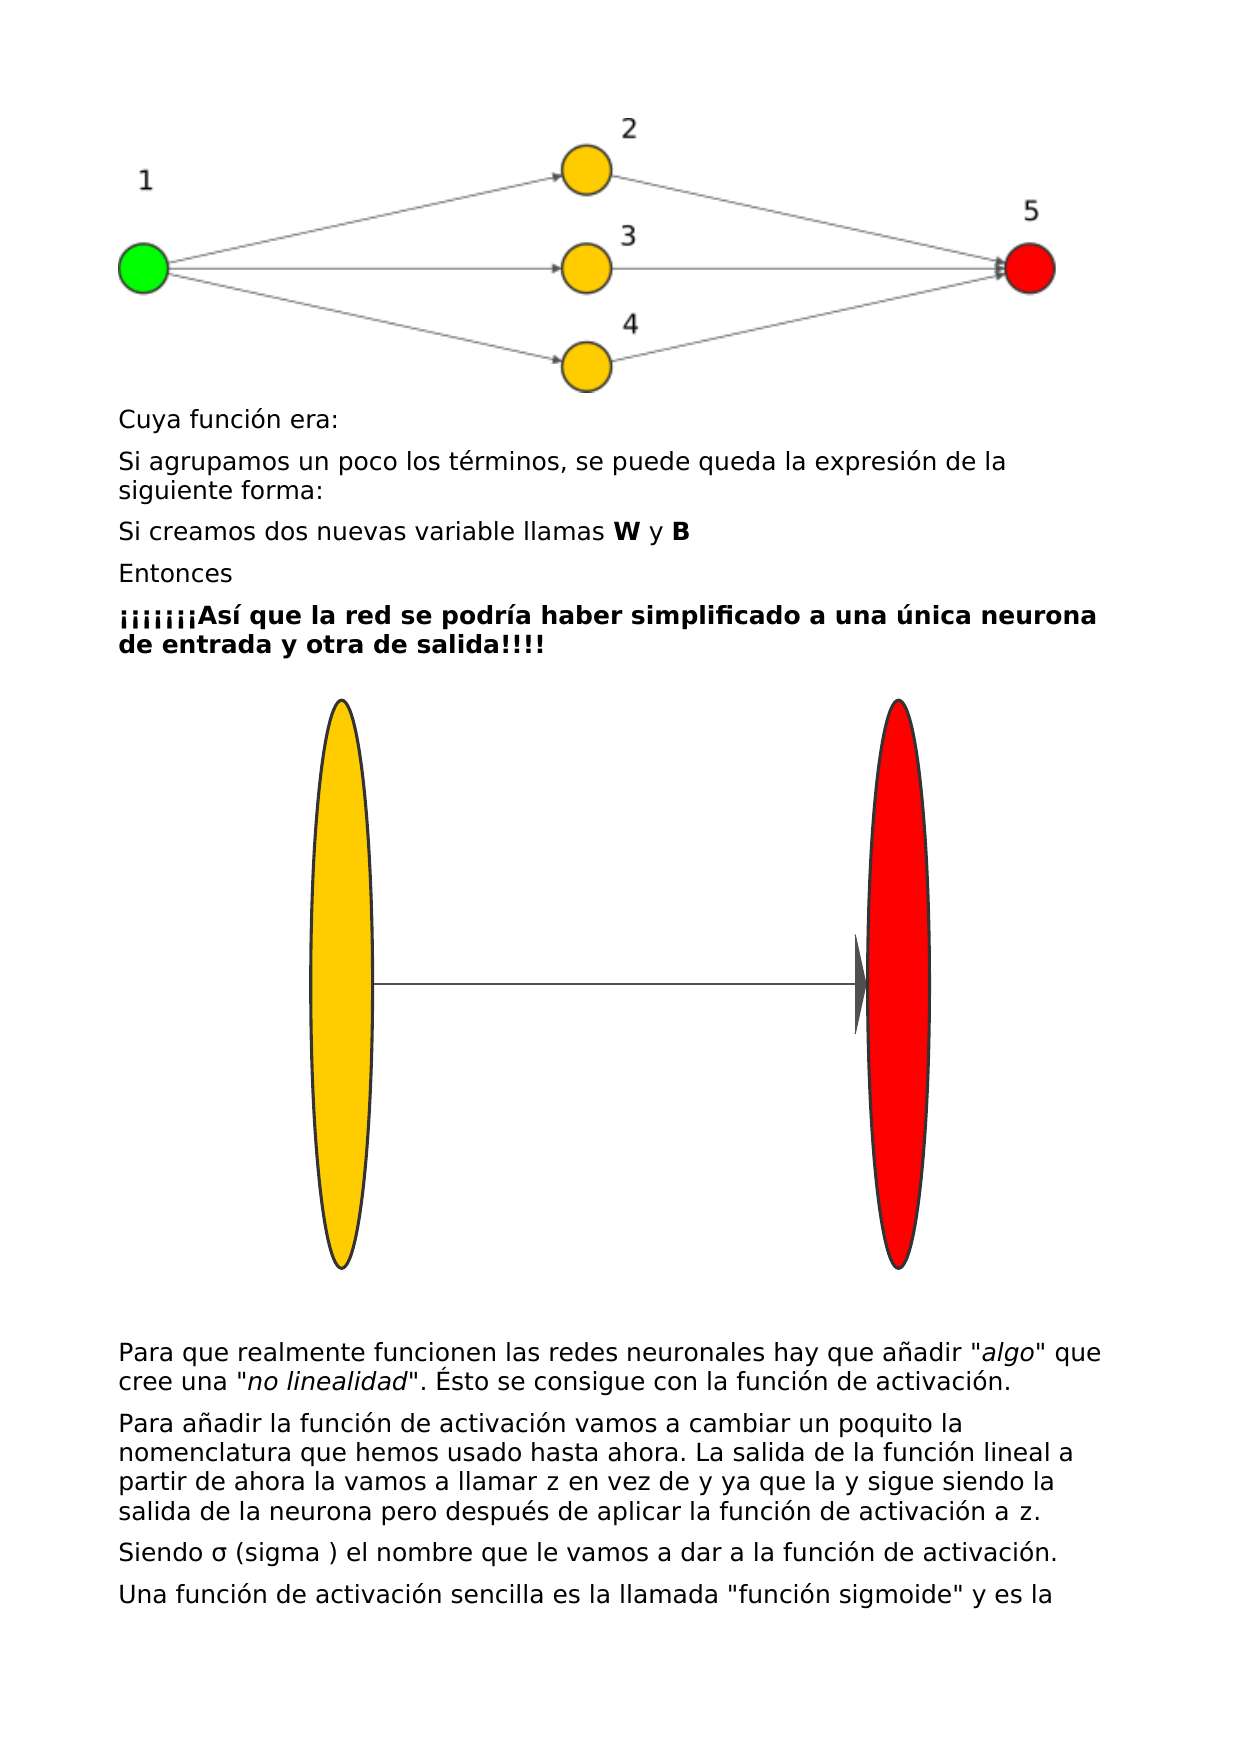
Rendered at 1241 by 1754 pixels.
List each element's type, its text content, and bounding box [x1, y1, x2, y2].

picture [118, 118, 1056, 393]
text Si agrupamos un poco los términos, se puede queda la expresión de la siguiente forma: [118, 447, 1122, 505]
text Entonces [118, 559, 1122, 588]
text ¡¡¡¡¡¡¡Así que la red se podría haber simplificado a una única neurona de entrada y otra de salida!!!! [118, 601, 1122, 659]
text Para que realmente funcionen las redes neuronales hay que añadir "algo" que cree una "no linealidad". Ésto se consigue con la función de activación. [118, 1338, 1122, 1397]
text Cuya función era: [118, 405, 1122, 434]
text Si creamos dos nuevas variable llamas W y B [118, 518, 1122, 547]
text Una función de activación sencilla es la llamada "función sigmoide" y es la [118, 1580, 1122, 1609]
text Siendo σ (sigma ) el nombre que le vamos a dar a la función de activación. [118, 1538, 1122, 1568]
text Para añadir la función de activación vamos a cambiar un poquito la nomenclatura que hemos usado hasta ahora. La salida de la función lineal a partir de ahora la vamos a llamar z en vez de y ya que la y sigue siendo la salida de la neurona pero después de aplicar la función de activación a z. [118, 1409, 1122, 1526]
